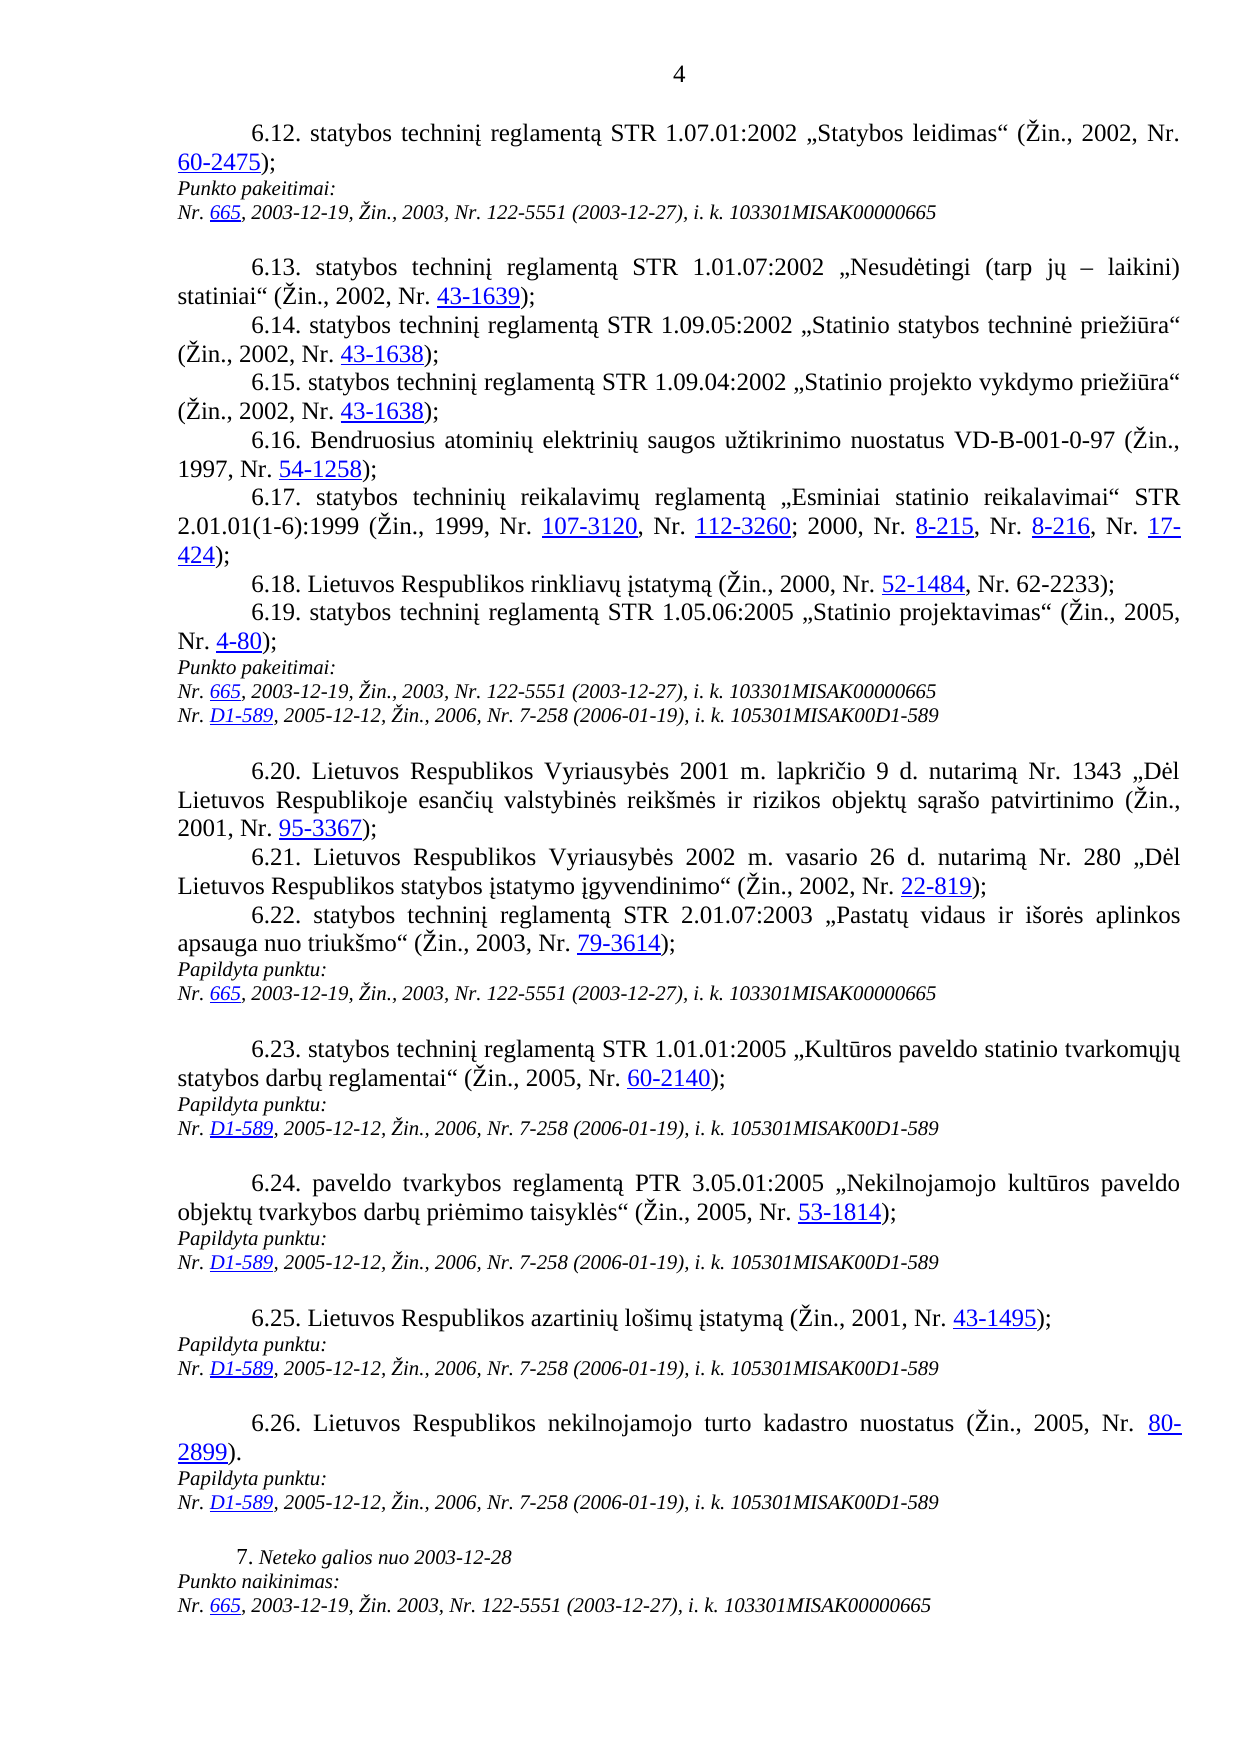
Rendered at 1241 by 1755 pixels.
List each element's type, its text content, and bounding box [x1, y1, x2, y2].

text 6.21. Lietuvos Respublikos Vyriausybės 2002 m. vasario 26 d. nutarimą Nr. 280 „Dėl Lietuvos Respublikos statybos įstatymo įgyvendinimo“ (Žin., 2002, Nr. 22-819); [177, 842, 1181, 900]
text 6.26. Lietuvos Respublikos nekilnojamojo turto kadastro nuostatus (Žin., 2005, Nr. 80-2899). [177, 1408, 1181, 1466]
text 6.12. statybos techninį reglamentą STR 1.07.01:2002 „Statybos leidimas“ (Žin., 2002, Nr. 60-2475); [177, 118, 1181, 176]
text Nr. D1-589, 2005-12-12, Žin., 2006, Nr. 7-258 (2006-01-19), i. k. 105301MISAK00D1-589 [177, 1356, 1181, 1380]
text 6.24. paveldo tvarkybos reglamentą PTR 3.05.01:2005 „Nekilnojamojo kultūros paveldo objektų tvarkybos darbų priėmimo taisyklės“ (Žin., 2005, Nr. 53-1814); [177, 1168, 1181, 1226]
text Papildyta punktu: [177, 1092, 1181, 1116]
text 6.22. statybos techninį reglamentą STR 2.01.07:2003 „Pastatų vidaus ir išorės aplinkos apsauga nuo triukšmo“ (Žin., 2003, Nr. 79-3614); [177, 900, 1181, 957]
text 6.19. statybos techninį reglamentą STR 1.05.06:2005 „Statinio projektavimas“ (Žin., 2005, Nr. 4-80); [177, 597, 1181, 655]
text Papildyta punktu: [177, 1332, 1181, 1356]
text Nr. 665, 2003-12-19, Žin., 2003, Nr. 122-5551 (2003-12-27), i. k. 103301MISAK00000665 [177, 981, 1181, 1005]
text Punkto naikinimas: [177, 1569, 1181, 1593]
text Papildyta punktu: [177, 1466, 1181, 1490]
text 6.15. statybos techninį reglamentą STR 1.09.04:2002 „Statinio projekto vykdymo priežiūra“ (Žin., 2002, Nr. 43-1638); [177, 367, 1181, 425]
text 6.23. statybos techninį reglamentą STR 1.01.01:2005 „Kultūros paveldo statinio tvarkomųjų statybos darbų reglamentai“ (Žin., 2005, Nr. 60-2140); [177, 1034, 1181, 1092]
text 6.17. statybos techninių reikalavimų reglamentą „Esminiai statinio reikalavimai“ STR 2.01.01(1-6):1999 (Žin., 1999, Nr. 107-3120, Nr. 112-3260; 2000, Nr. 8-215, Nr. 8-216, Nr. 17-424); [177, 482, 1181, 569]
text 6.18. Lietuvos Respublikos rinkliavų įstatymą (Žin., 2000, Nr. 52-1484, Nr. 62-2233); [177, 569, 1181, 597]
text 7. Neteko galios nuo 2003-12-28 [177, 1543, 1181, 1569]
text 6.20. Lietuvos Respublikos Vyriausybės 2001 m. lapkričio 9 d. nutarimą Nr. 1343 „Dėl Lietuvos Respublikoje esančių valstybinės reikšmės ir rizikos objektų sąrašo patvirtinimo (Žin., 2001, Nr. 95-3367); [177, 756, 1181, 842]
text Punkto pakeitimai: [177, 176, 1181, 200]
text Papildyta punktu: [177, 1226, 1181, 1250]
text Nr. 665, 2003-12-19, Žin., 2003, Nr. 122-5551 (2003-12-27), i. k. 103301MISAK00000665 [177, 200, 1181, 224]
text 6.14. statybos techninį reglamentą STR 1.09.05:2002 „Statinio statybos techninė priežiūra“ (Žin., 2002, Nr. 43-1638); [177, 310, 1181, 367]
text 6.13. statybos techninį reglamentą STR 1.01.07:2002 „Nesudėtingi (tarp jų – laikini) statiniai“ (Žin., 2002, Nr. 43-1639); [177, 252, 1181, 310]
text Nr. D1-589, 2005-12-12, Žin., 2006, Nr. 7-258 (2006-01-19), i. k. 105301MISAK00D1-589 [177, 1250, 1181, 1274]
text 6.16. Bendruosius atominių elektrinių saugos užtikrinimo nuostatus VD-B-001-0-97 (Žin., 1997, Nr. 54-1258); [177, 425, 1181, 482]
text Nr. D1-589, 2005-12-12, Žin., 2006, Nr. 7-258 (2006-01-19), i. k. 105301MISAK00D1-589 [177, 703, 1181, 727]
text Nr. 665, 2003-12-19, Žin. 2003, Nr. 122-5551 (2003-12-27), i. k. 103301MISAK00000665 [177, 1593, 1181, 1617]
text Punkto pakeitimai: [177, 655, 1181, 679]
text Papildyta punktu: [177, 957, 1181, 981]
text Nr. 665, 2003-12-19, Žin., 2003, Nr. 122-5551 (2003-12-27), i. k. 103301MISAK00000665 [177, 679, 1181, 703]
text Nr. D1-589, 2005-12-12, Žin., 2006, Nr. 7-258 (2006-01-19), i. k. 105301MISAK00D1-589 [177, 1116, 1181, 1140]
text 6.25. Lietuvos Respublikos azartinių lošimų įstatymą (Žin., 2001, Nr. 43-1495); [177, 1303, 1181, 1332]
text Nr. D1-589, 2005-12-12, Žin., 2006, Nr. 7-258 (2006-01-19), i. k. 105301MISAK00D1-589 [177, 1490, 1181, 1514]
